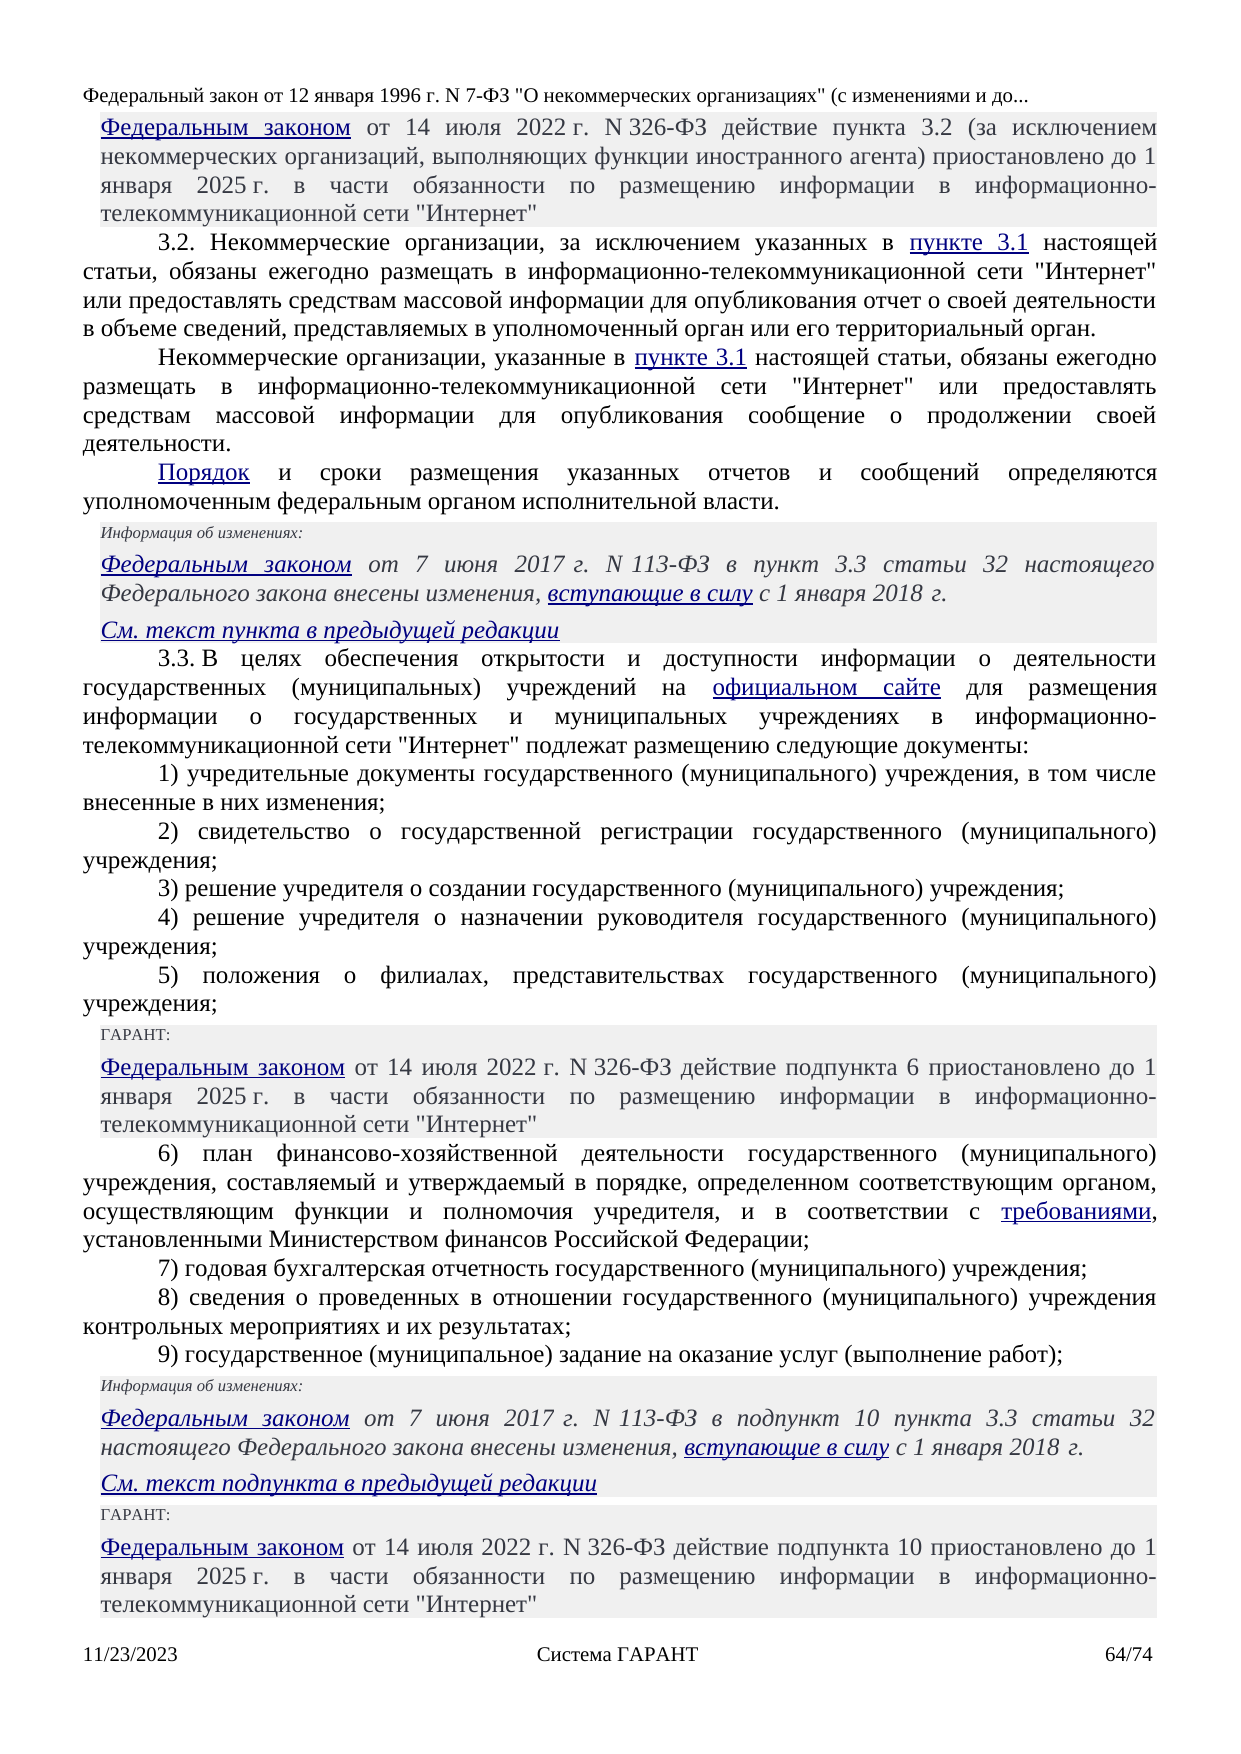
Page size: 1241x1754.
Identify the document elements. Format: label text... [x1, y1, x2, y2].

text См. текст подпункта в предыдущей редакции [100, 1468, 1157, 1497]
text 7) годовая бухгалтерская отчетность государственного (муниципального) учреждения; [83, 1253, 1157, 1282]
text Некоммерческие организации, указанные в пункте 3.1 настоящей статьи, обязаны ежегодно размещать в информационно-телекоммуникационной сети "Интернет" или предоставлять средствам массовой информации для опубликования сообщение о продолжении своей деятельности. [83, 342, 1157, 457]
text ГАРАНТ: [170, 1025, 1157, 1044]
text Информация об изменениях: [305, 1376, 1157, 1395]
text Федеральным законом от 7 июня 2017 г. N 113-ФЗ в пункт 3.3 статьи 32 настоящего Федерального закона внесены изменения, вступающие в силу с 1 января 2018 г. [950, 578, 1157, 607]
text Федеральным законом от 14 июля 2022 г. N 326-ФЗ действие пункта 3.2 (за исключением некоммерческих организаций, выполняющих функции иностранного агента) приостановлено до 1 января 2025 г. в части обязанности по размещению информации в информационно-телекоммуникационной сети "Интернет" [100, 198, 1157, 227]
text 3.2. Некоммерческие организации, за исключением указанных в пункте 3.1 настоящей статьи, обязаны ежегодно размещать в информационно-телекоммуникационной сети "Интернет" или предоставлять средствам массовой информации для опубликования отчет о своей деятельности в объеме сведений, представляемых в уполномоченный орган или его территориальный орган. [83, 227, 1157, 342]
text Порядок и сроки размещения указанных отчетов и сообщений определяются уполномоченным федеральным органом исполнительной власти. [83, 457, 1157, 515]
text 2) свидетельство о государственной регистрации государственного (муниципального) учреждения; [83, 816, 1157, 873]
text 9) государственное (муниципальное) задание на оказание услуг (выполнение работ); [83, 1339, 1157, 1368]
text 3) решение учредителя о создании государственного (муниципального) учреждения; [83, 873, 1157, 902]
text Информация об изменениях: [100, 522, 1157, 542]
text 5) положения о филиалах, представительствах государственного (муниципального) учреждения; [83, 960, 1157, 1017]
text См. текст пункта в предыдущей редакции [562, 615, 1157, 643]
text 6) план финансово-хозяйственной деятельности государственного (муниципального) учреждения, составляемый и утверждаемый в порядке, определенном соответствующим органом, осуществляющим функции и полномочия учредителя, и в соответствии с требованиями, установленными Министерством финансов Российской Федерации; [83, 1138, 1157, 1253]
text ГАРАНТ: [170, 1505, 1157, 1524]
text 3.3. В целях обеспечения открытости и доступности информации о деятельности государственных (муниципальных) учреждений на официальном сайте для размещения информации о государственных и муниципальных учреждениях в информационно-телекоммуникационной сети "Интернет" подлежат размещению следующие документы: [83, 643, 1157, 758]
text 1) учредительные документы государственного (муниципального) учреждения, в том числе внесенные в них изменения; [83, 758, 1157, 816]
text 8) сведения о проведенных в отношении государственного (муниципального) учреждения контрольных мероприятиях и их результатах; [83, 1282, 1157, 1339]
text Федеральным законом от 14 июля 2022 г. N 326-ФЗ действие подпункта 6 приостановлено до 1 января 2025 г. в части обязанности по размещению информации в информационно-телекоммуникационной сети "Интернет" [100, 1109, 1157, 1138]
text Федеральным законом от 14 июля 2022 г. N 326-ФЗ действие подпункта 10 приостановлено до 1 января 2025 г. в части обязанности по размещению информации в информационно-телекоммуникационной сети "Интернет" [100, 1589, 1157, 1618]
text 4) решение учредителя о назначении руководителя государственного (муниципального) учреждения; [83, 902, 1157, 960]
